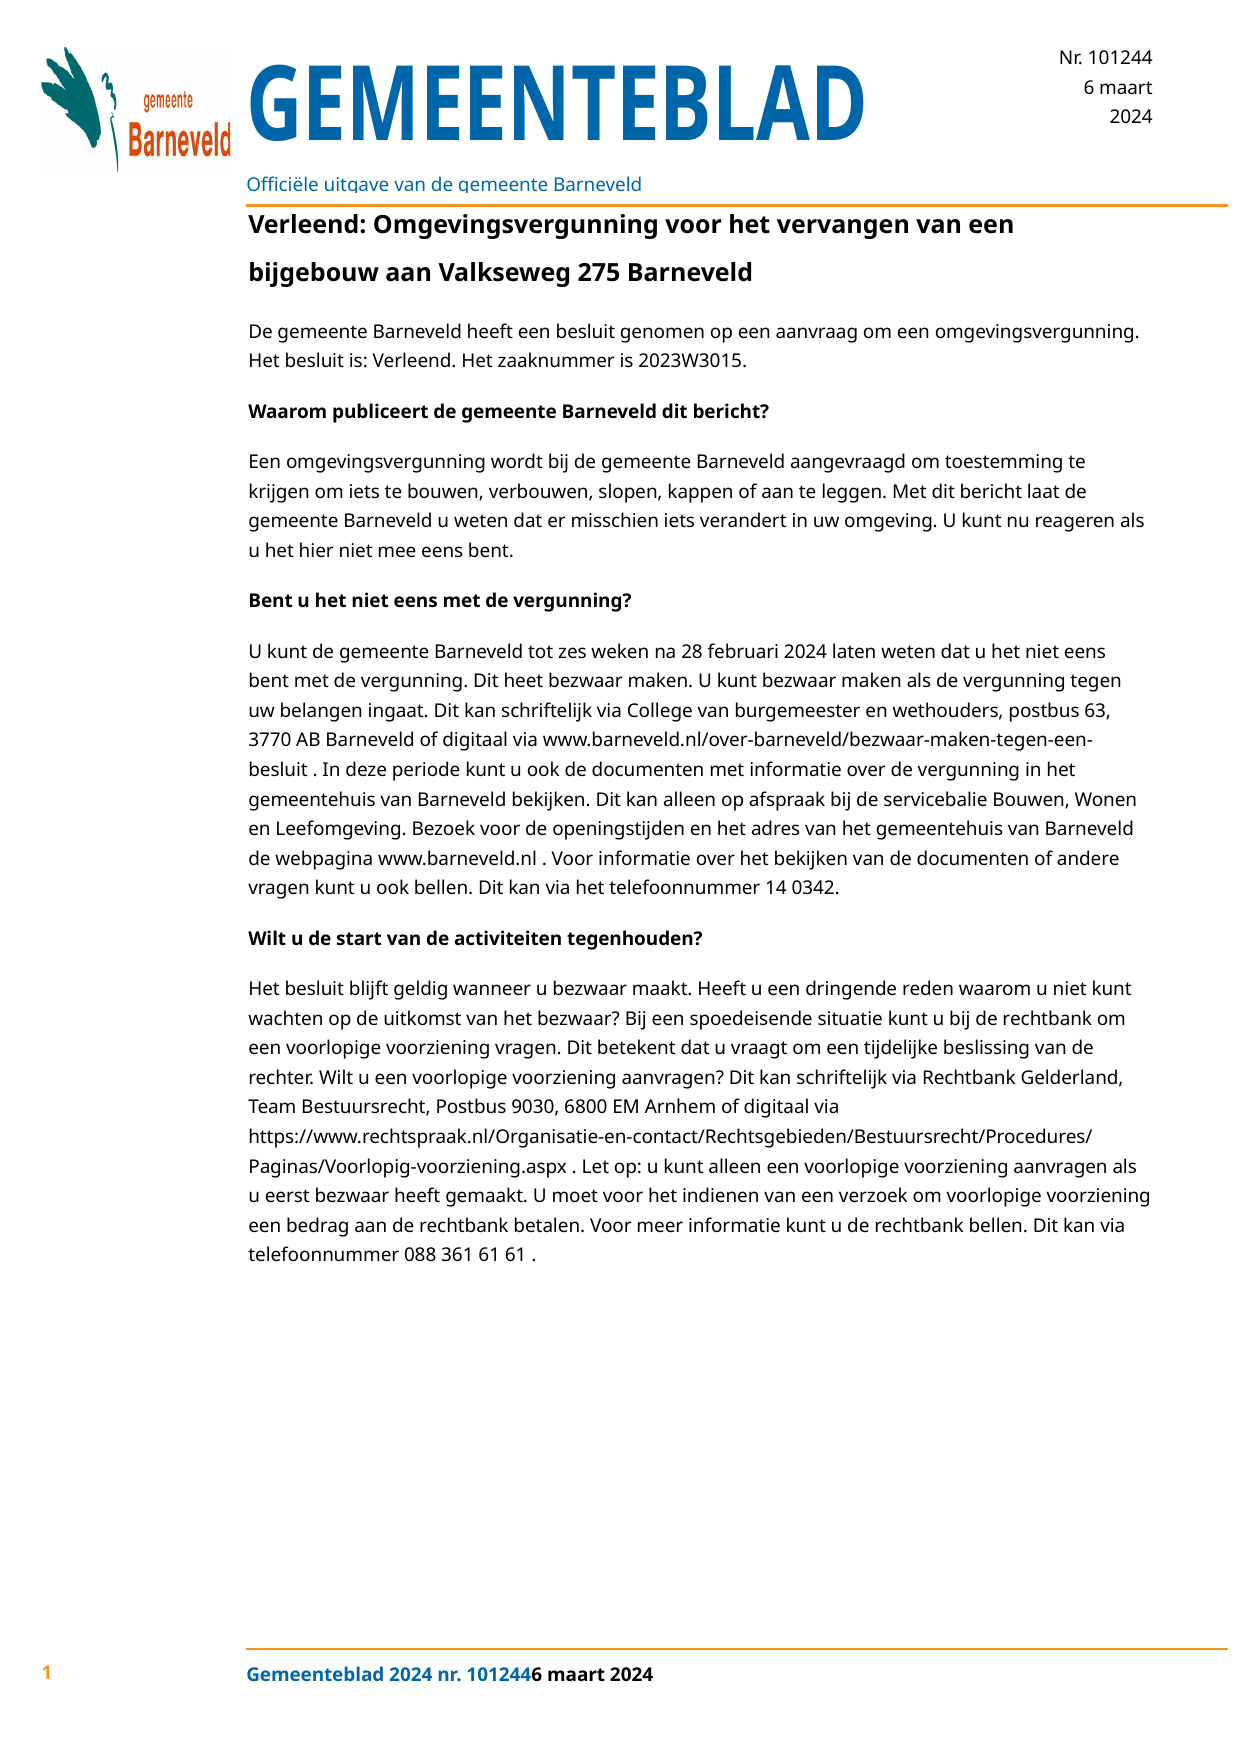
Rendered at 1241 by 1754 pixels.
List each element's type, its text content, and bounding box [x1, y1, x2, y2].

text Verleend: Omgevingsvergunning voor het vervangen van een bijgebouw aan Valkseweg 275 Barneveld [248, 207, 1152, 288]
text U kunt de gemeente Barneveld tot zes weken na 28 februari 2024 laten weten dat u het niet eens bent met de vergunning. Dit heet bezwaar maken. U kunt bezwaar maken als de vergunning tegen uw belangen ingaat. Dit kan schriftelijk via College van burgemeester en wethouders, postbus 63, 3770 AB Barneveld of digitaal via www.barneveld.nl/over-barneveld/bezwaar-maken-tegen-een-besluit . In deze periode kunt u ook de documenten met informatie over de vergunning in het gemeentehuis van Barneveld bekijken. Dit kan alleen op afspraak bij de servicebalie Bouwen, Wonen en Leefomgeving. Bezoek voor de openingstijden en het adres van het gemeentehuis van Barneveld de webpagina www.barneveld.nl . Voor informatie over het bekijken van de documenten of andere vragen kunt u ook bellen. Dit kan via het telefoonnummer 14 0342. [248, 638, 1152, 900]
text Het besluit blijft geldig wanneer u bezwaar maakt. Heeft u een dringende reden waarom u niet kunt wachten op de uitkomst van het bezwaar? Bij een spoedeisende situatie kunt u bij de rechtbank om een voorlopige voorziening vragen. Dit betekent dat u vraagt om een tijdelijke beslissing van de rechter. Wilt u een voorlopige voorziening aanvragen? Dit kan schriftelijk via Rechtbank Gelderland, Team Bestuursrecht, Postbus 9030, 6800 EM Arnhem of digitaal via https://www.rechtspraak.nl/Organisatie-en-contact/Rechtsgebieden/Bestuursrecht/Procedures/Paginas/Voorlopig-voorziening.aspx . Let op: u kunt alleen een voorlopige voorziening aanvragen als u eerst bezwaar heeft gemaakt. U moet voor het indienen van een verzoek om voorlopige voorziening een bedrag aan de rechtbank betalen. Voor meer informatie kunt u de rechtbank bellen. Dit kan via telefoonnummer 088 361 61 61 . [248, 975, 1152, 1267]
picture [41, 47, 231, 172]
text Waarom publiceert de gemeente Barneveld dit bericht? [248, 398, 1152, 424]
text Bent u het niet eens met de vergunning? [248, 587, 1152, 613]
text Wilt u de start van de activiteiten tegenhouden? [248, 925, 1152, 951]
text De gemeente Barneveld heeft een besluit genomen op een aanvraag om een omgevingsvergunning. Het besluit is: Verleend. Het zaaknummer is 2023W3015. [248, 318, 1152, 373]
text Een omgevingsvergunning wordt bij de gemeente Barneveld aangevraagd om toestemming te krijgen om iets te bouwen, verbouwen, slopen, kappen of aan te leggen. Met dit bericht laat de gemeente Barneveld u weten dat er misschien iets verandert in uw omgeving. U kunt nu reageren als u het hier niet mee eens bent. [248, 448, 1152, 563]
